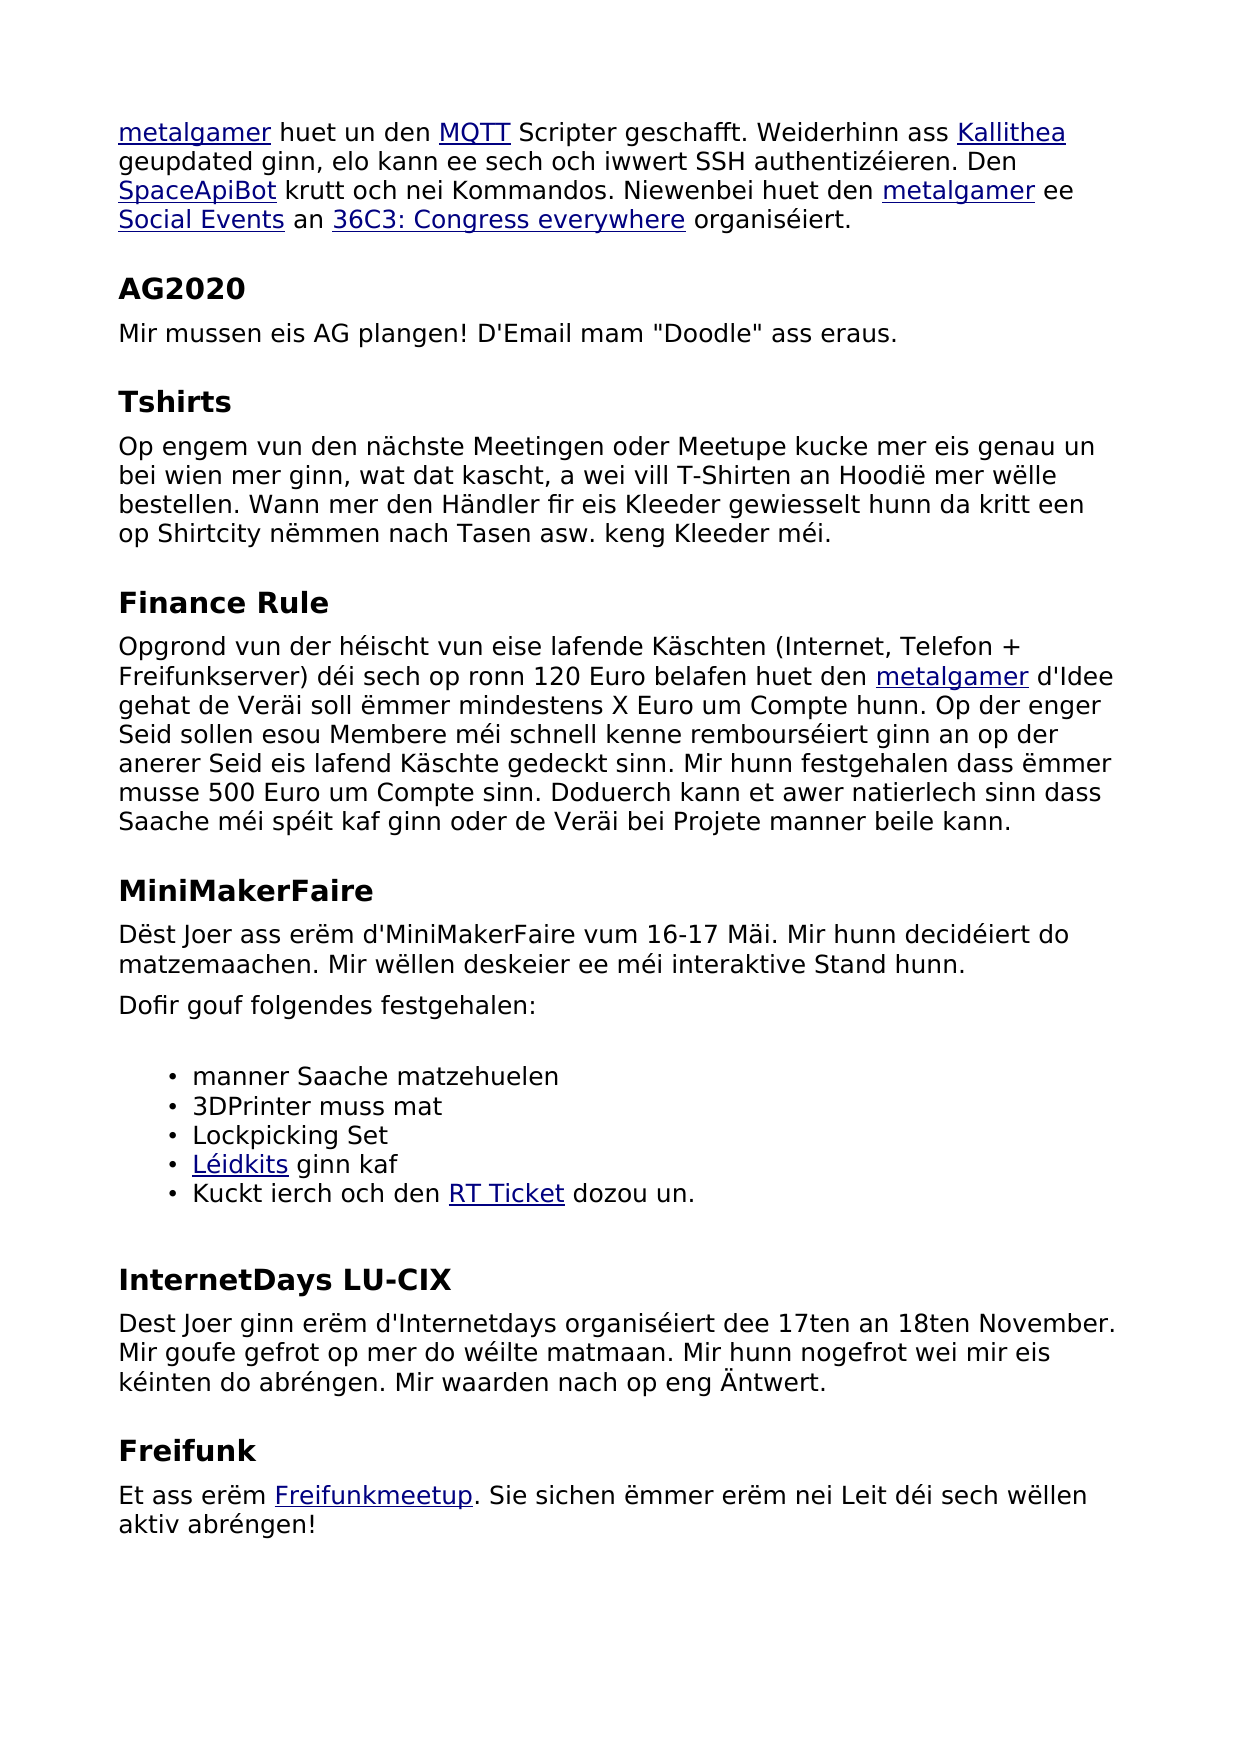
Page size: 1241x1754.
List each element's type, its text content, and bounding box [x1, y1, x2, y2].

list Kuckt ierch och den RT Ticket dozou un. [177, 1179, 1122, 1208]
list Léidkits ginn kaf [177, 1150, 1122, 1179]
list Lockpicking Set [177, 1121, 1122, 1150]
list manner Saache matzehuelen [177, 1063, 1122, 1092]
text Dest Joer ginn erëm d'Internetdays organiséiert dee 17ten an 18ten November. Mir goufe gefrot op mer do wéilte matmaan. Mir hunn nogefrot wei mir eis kéinten do abréngen. Mir waarden nach op eng Äntwert. [118, 1309, 1122, 1397]
text Et ass erëm Freifunkmeetup. Sie sichen ëmmer erëm nei Leit déi sech wëllen aktiv abréngen! [118, 1481, 1122, 1539]
subtitle Tshirts [118, 385, 1122, 419]
text Op engem vun den nächste Meetingen oder Meetupe kucke mer eis genau un bei wien mer ginn, wat dat kascht, a wei vill T-Shirten an Hoodië mer wëlle bestellen. Wann mer den Händler fir eis Kleeder gewiesselt hunn da kritt een op Shirtcity nëmmen nach Tasen asw. keng Kleeder méi. [118, 432, 1122, 548]
text metalgamer huet un den MQTT Scripter geschafft. Weiderhinn ass Kallithea geupdated ginn, elo kann ee sech och iwwert SSH authentizéieren. Den SpaceApiBot krutt och nei Kommandos. Niewenbei huet den metalgamer ee Social Events an 36C3: Congress everywhere organiséiert. [118, 118, 1122, 235]
text Mir mussen eis AG plangen! D'Email mam "Doodle" ass eraus. [118, 319, 1122, 348]
text Dofir gouf folgendes festgehalen: [118, 991, 1122, 1021]
subtitle AG2020 [118, 272, 1122, 306]
subtitle Finance Rule [118, 586, 1122, 620]
list 3DPrinter muss mat [177, 1092, 1122, 1121]
subtitle InternetDays LU-CIX [118, 1263, 1122, 1297]
subtitle MiniMakerFaire [118, 874, 1122, 908]
subtitle Freifunk [118, 1434, 1122, 1468]
text Opgrond vun der héischt vun eise lafende Käschten (Internet, Telefon + Freifunkserver) déi sech op ronn 120 Euro belafen huet den metalgamer d'Idee gehat de Veräi soll ëmmer mindestens X Euro um Compte hunn. Op der enger Seid sollen esou Membere méi schnell kenne rembourséiert ginn an op der anerer Seid eis lafend Käschte gedeckt sinn. Mir hunn festgehalen dass ëmmer musse 500 Euro um Compte sinn. Doduerch kann et awer natierlech sinn dass Saache méi spéit kaf ginn oder de Veräi bei Projete manner beile kann. [118, 632, 1122, 837]
text Dëst Joer ass erëm d'MiniMakerFaire vum 16-17 Mäi. Mir hunn decidéiert do matzemaachen. Mir wëllen deskeier ee méi interaktive Stand hunn. [118, 921, 1122, 979]
